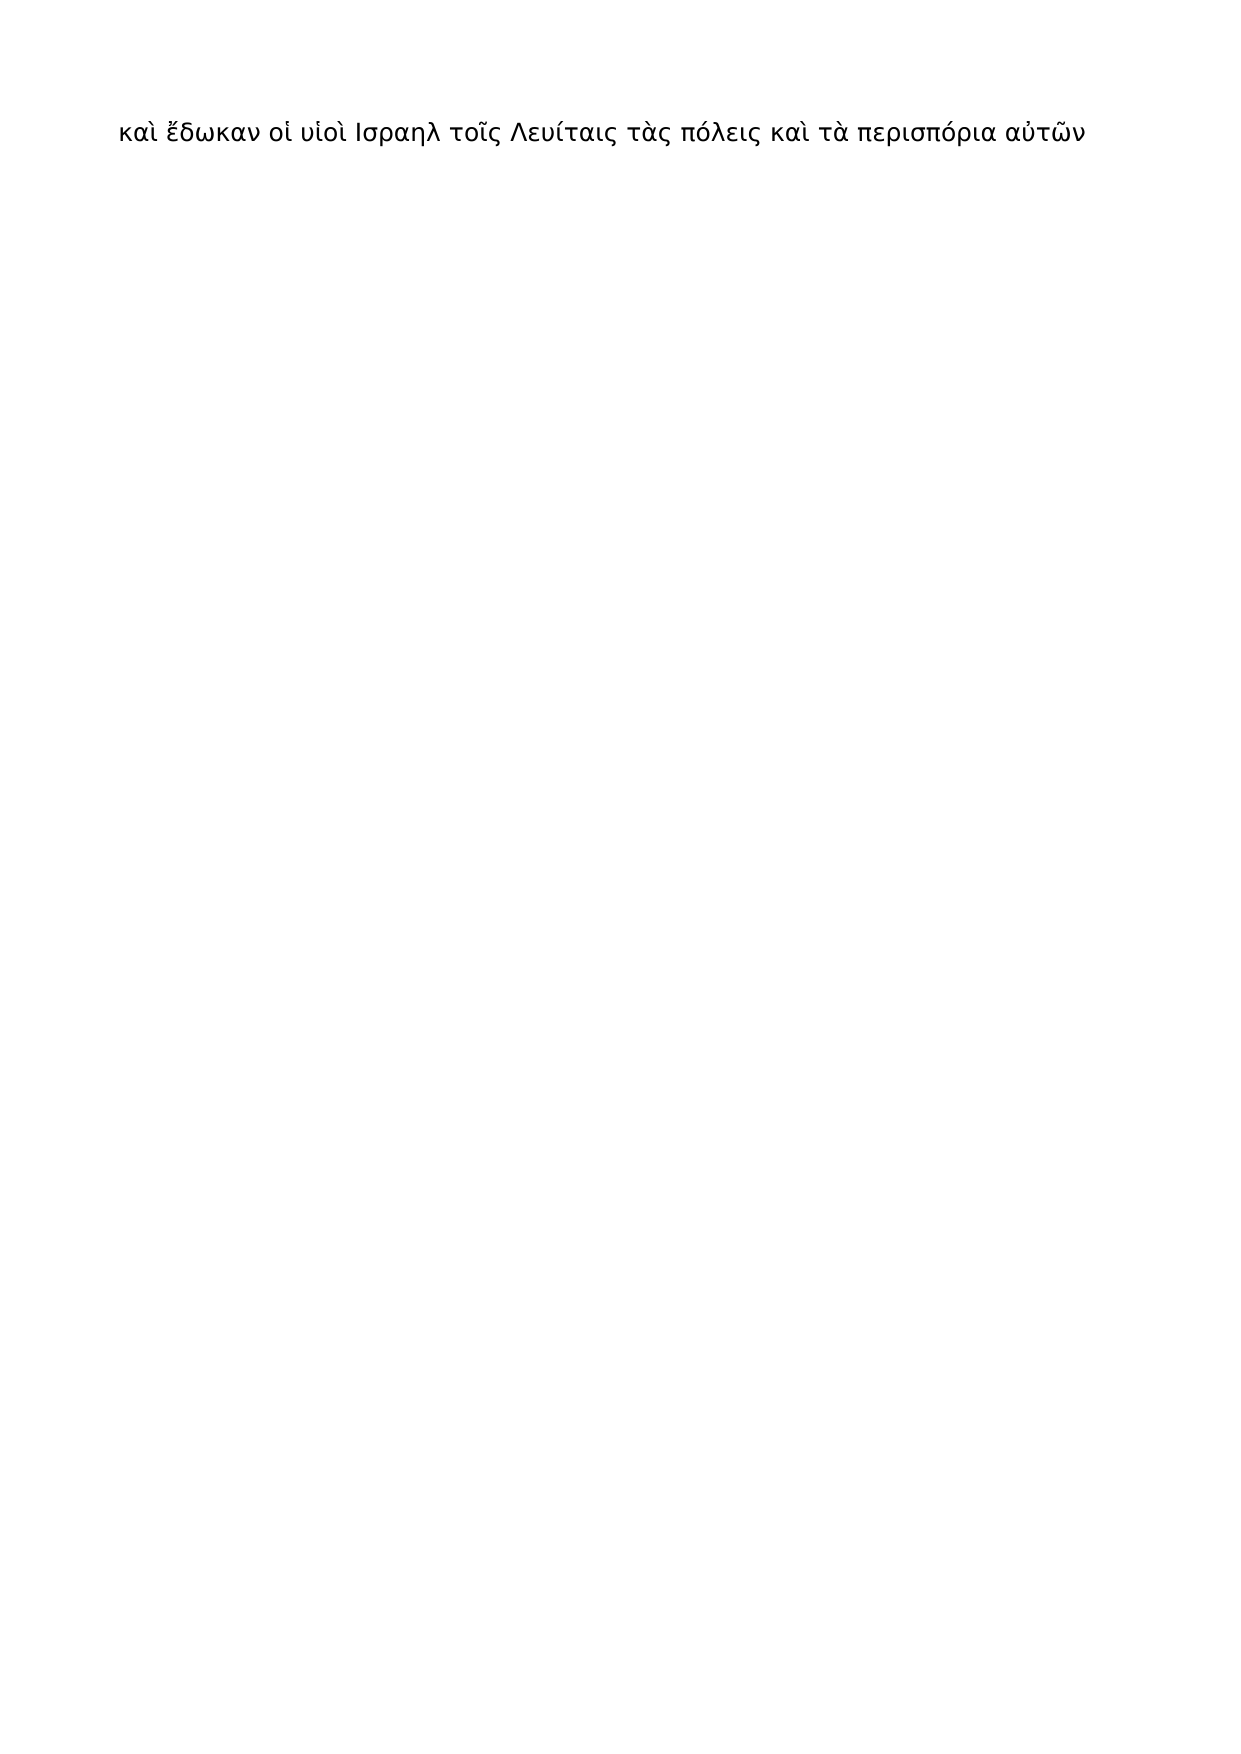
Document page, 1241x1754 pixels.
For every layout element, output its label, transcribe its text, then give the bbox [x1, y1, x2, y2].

text καὶ ἔδωκαν οἱ υἱοὶ Ισραηλ τοῖς Λευίταις τὰς πόλεις καὶ τὰ περισπόρια αὐτῶν [118, 118, 1122, 147]
